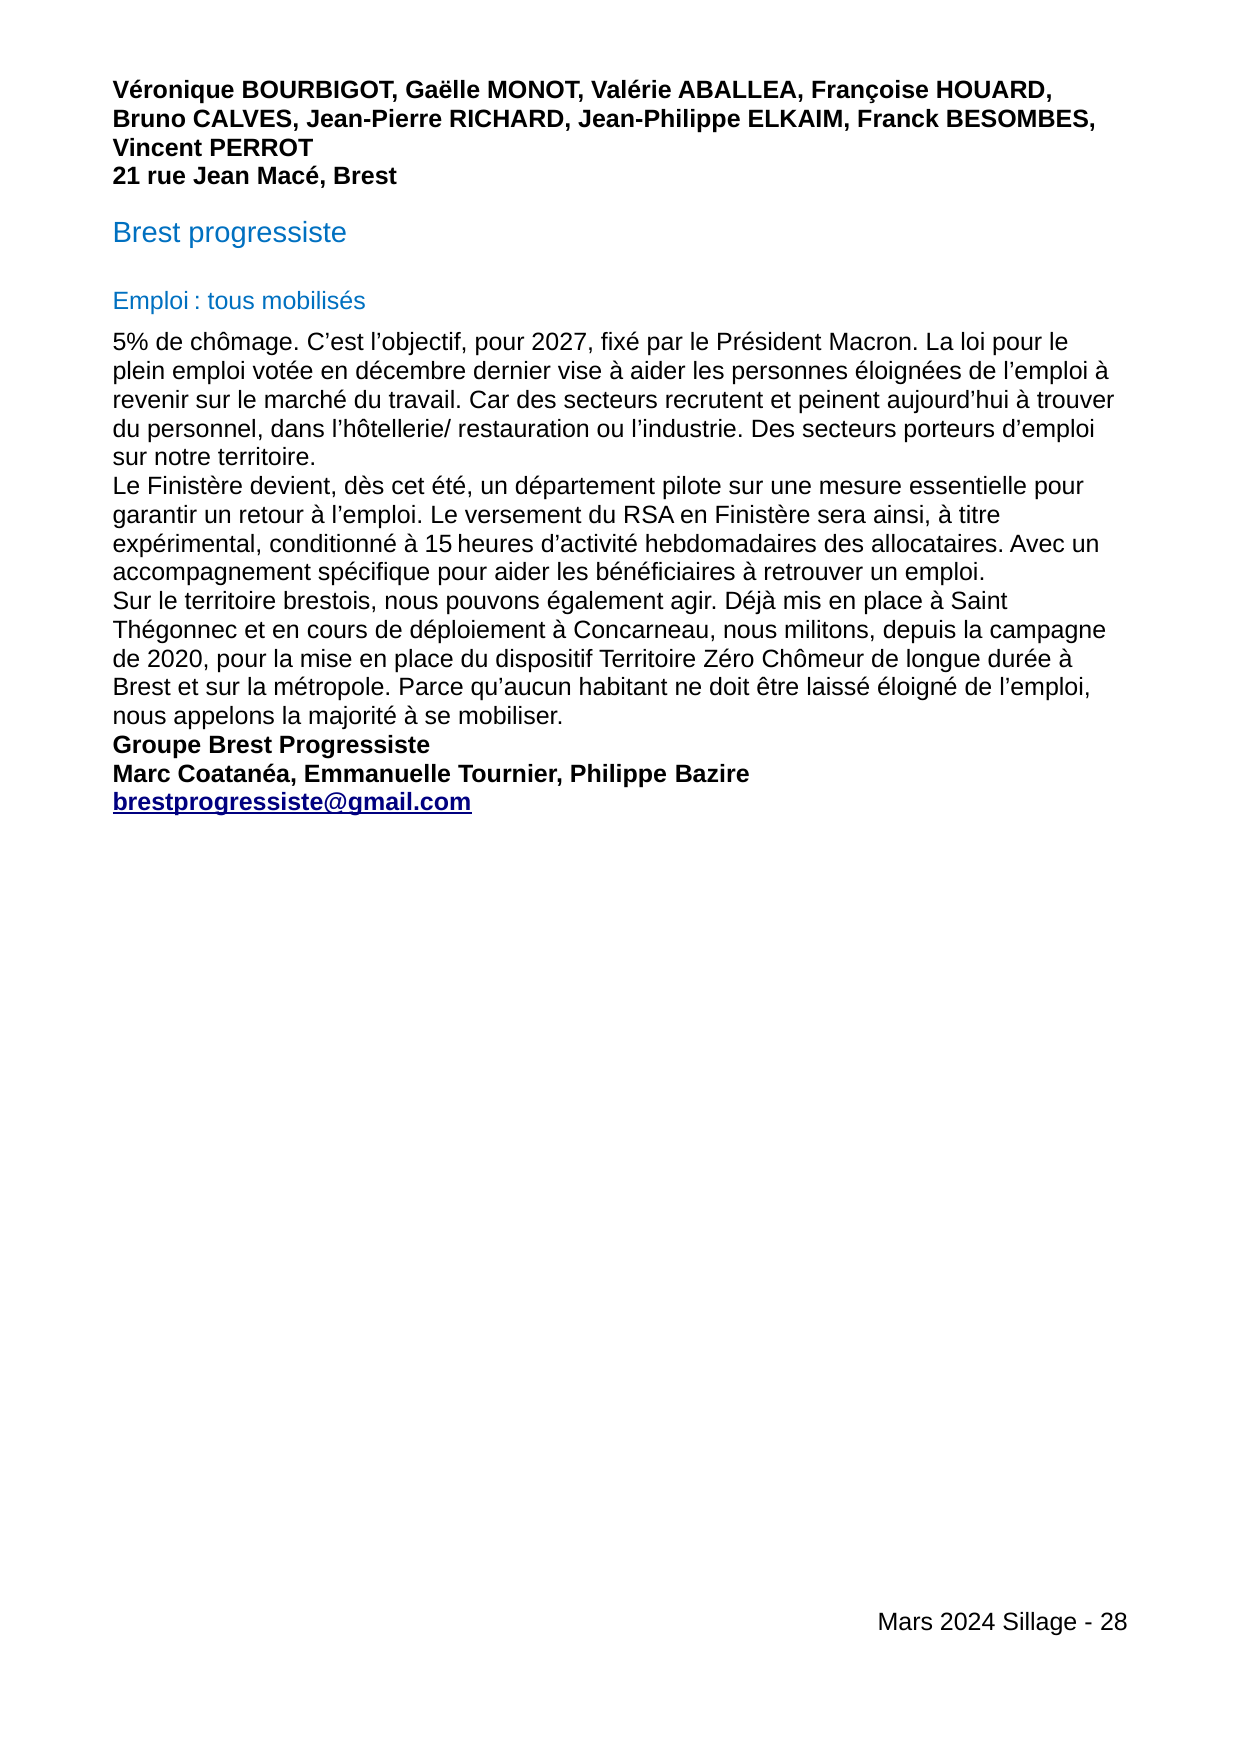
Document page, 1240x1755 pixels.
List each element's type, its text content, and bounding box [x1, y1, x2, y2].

text Sur le territoire brestois, nous pouvons également agir. Déjà mis en place à Saint Thégonnec et en cours de déploiement à Concarneau, nous militons, depuis la campagne de 2020, pour la mise en place du dispositif Territoire Zéro Chômeur de longue durée à Brest et sur la métropole. Parce qu’aucun habitant ne doit être laissé éloigné de l’emploi, nous appelons la majorité à se mobiliser. [112, 586, 1127, 730]
text Marc Coatanéa, Emmanuelle Tournier, Philippe Bazire [112, 758, 1127, 787]
subtitle Brest progressiste [112, 215, 1127, 248]
text 5% de chômage. C’est l’objectif, pour 2027, fixé par le Président Macron. La loi pour le plein emploi votée en décembre dernier vise à aider les personnes éloignées de l’emploi à revenir sur le marché du travail. Car des secteurs recrutent et peinent aujourd’hui à trouver du personnel, dans l’hôtellerie/ restauration ou l’industrie. Des secteurs porteurs d’emploi sur notre territoire. [112, 327, 1127, 471]
text 21 rue Jean Macé, Brest [112, 161, 1127, 190]
text Véronique BOURBIGOT, Gaëlle MONOT, Valérie ABALLEA, Françoise HOUARD, Bruno CALVES, Jean-Pierre RICHARD, Jean-Philippe ELKAIM, Franck BESOMBES, Vincent PERROT [112, 75, 1127, 161]
subtitle Emploi : tous mobilisés [112, 286, 1127, 315]
text brestprogressiste@gmail.com [112, 787, 1127, 816]
text Le Finistère devient, dès cet été, un département pilote sur une mesure essentielle pour garantir un retour à l’emploi. Le versement du RSA en Finistère sera ainsi, à titre expérimental, conditionné à 15 heures d’activité hebdomadaires des allocataires. Avec un accompagnement spécifique pour aider les bénéficiaires à retrouver un emploi. [112, 471, 1127, 586]
text Groupe Brest Progressiste [112, 730, 1127, 758]
